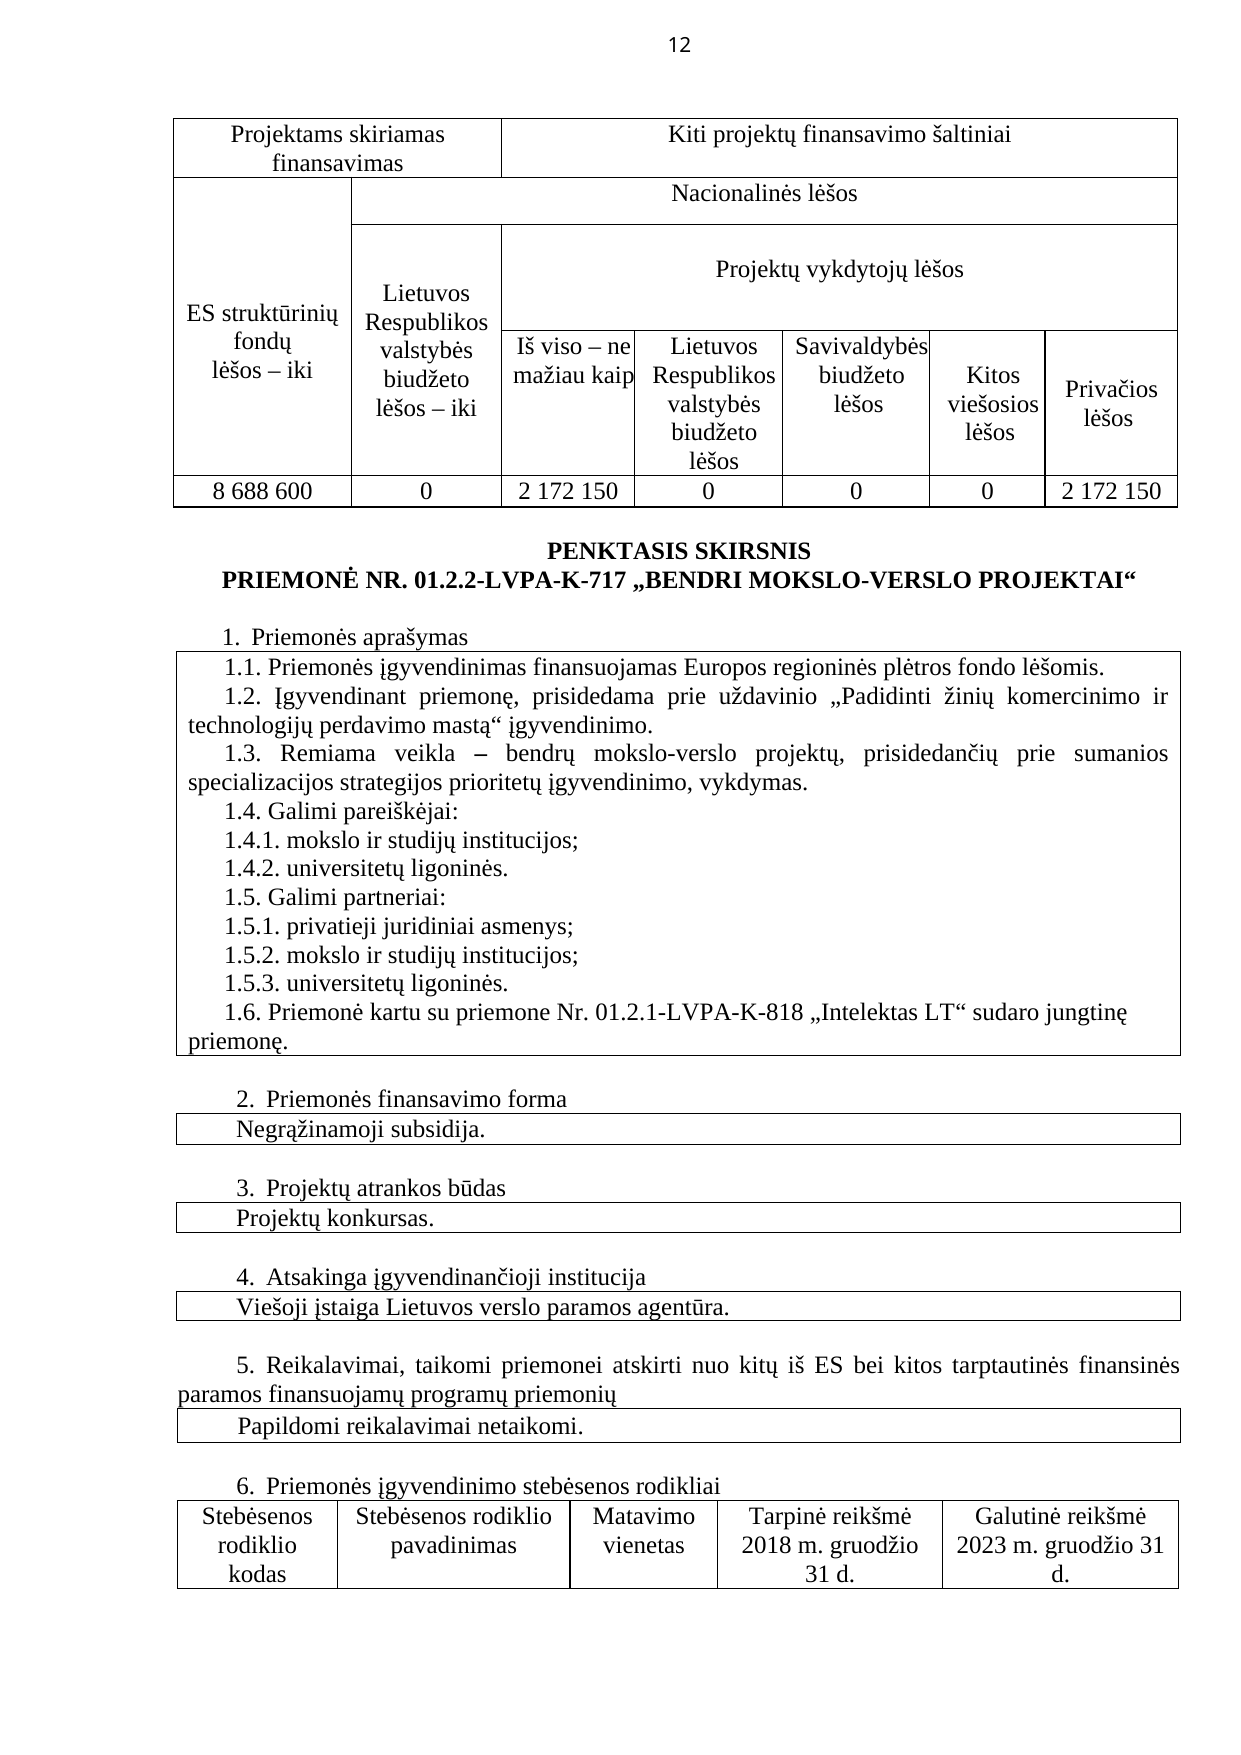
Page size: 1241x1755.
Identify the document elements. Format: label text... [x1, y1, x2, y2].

table_cell 0 [930, 476, 1044, 506]
table_header Kiti projektų finansavimo šaltiniai [502, 119, 1177, 177]
table_cell Lietuvos Respublikos valstybės biudžeto lėšos – iki [352, 225, 501, 475]
table_cell Kitos viešosios lėšos [930, 331, 1044, 475]
table_header Viešoji įstaiga Lietuvos verslo paramos agentūra. [177, 1292, 1180, 1320]
table_cell Projektų vykdytojų lėšos [502, 225, 1177, 330]
table_header Projektams skiriamas finansavimas [174, 119, 501, 177]
table_header Galutinė reikšmė 2023 m. gruodžio 31 d. [943, 1501, 1178, 1587]
table_cell 1.5. Galimi partneriai: 1.5.1. privatieji juridiniai asmenys; 1.5.2. mokslo ir studijų institucijos; 1.5.3. universitetų ligoninės. 1.6. Priemonė kartu su priemone Nr. 01.2.1-LVPA-K-818 „Intelektas LT“ sudaro jungtinę priemonę. [177, 882, 1180, 1055]
table_cell ES struktūrinių fondų lėšos – iki [174, 178, 351, 475]
table_header Stebėsenos rodiklio pavadinimas [338, 1501, 569, 1587]
table_cell Iš viso – ne mažiau kaip [502, 331, 634, 475]
table_cell 1.2. Įgyvendinant priemonę, prisidedama prie uždavinio „Padidinti žinių komercinimo ir technologijų perdavimo mastą“ įgyvendinimo. [177, 681, 1180, 738]
table_header 1.1. Priemonės įgyvendinimas finansuojamas Europos regioninės plėtros fondo lėšomis. [177, 652, 1180, 681]
table_cell 1.3. Remiama veikla – bendrų mokslo-verslo projektų, prisidedančių prie sumanios specializacijos strategijos prioritetų įgyvendinimo, vykdymas. [177, 739, 1180, 796]
table_cell 8 688 600 [174, 476, 351, 506]
table_cell 2 172 150 [502, 476, 634, 506]
text PRIEMONĖ NR. 01.2.2-LVPA-K-717 „BENDRI MOKSLO-VERSLO PROJEKTAI“ [177, 565, 1181, 594]
text 3. Projektų atrankos būdas [236, 1173, 1181, 1202]
table_header Matavimo vienetas [571, 1501, 717, 1587]
text 4. Atsakinga įgyvendinančioji institucija [236, 1262, 1181, 1291]
text 6. Priemonės įgyvendinimo stebėsenos rodikliai [236, 1471, 1181, 1500]
table_cell Lietuvos Respublikos valstybės biudžeto lėšos [635, 331, 782, 475]
table_cell 2 172 150 [1046, 476, 1177, 506]
text 1. Priemonės aprašymas [222, 622, 1181, 651]
table_cell Savivaldybės biudžeto lėšos [783, 331, 929, 475]
table_cell 1.4. Galimi pareiškėjai: 1.4.1. mokslo ir studijų institucijos; 1.4.2. universitetų ligoninės. [177, 796, 1180, 882]
table_header Tarpinė reikšmė 2018 m. gruodžio 31 d. [718, 1501, 942, 1587]
table_cell 0 [635, 476, 782, 506]
text PENKTASIS SKIRSNIS [177, 536, 1181, 565]
text 5. Reikalavimai, taikomi priemonei atskirti nuo kitų iš ES bei kitos tarptautinės finansinės paramos finansuojamų programų priemonių [177, 1350, 1181, 1408]
table_cell Nacionalinės lėšos [352, 178, 1177, 224]
table_header Projektų konkursas. [177, 1203, 1180, 1232]
table_cell Privačios lėšos [1046, 331, 1177, 475]
text 2. Priemonės finansavimo forma [236, 1084, 1181, 1113]
table_cell 0 [352, 476, 501, 506]
table_header Stebėsenos rodiklio kodas [178, 1501, 337, 1587]
text Papildomi reikalavimai netaikomi. [178, 1409, 1180, 1442]
table_header Negrąžinamoji subsidija. [177, 1114, 1180, 1144]
table_cell 0 [783, 476, 929, 506]
